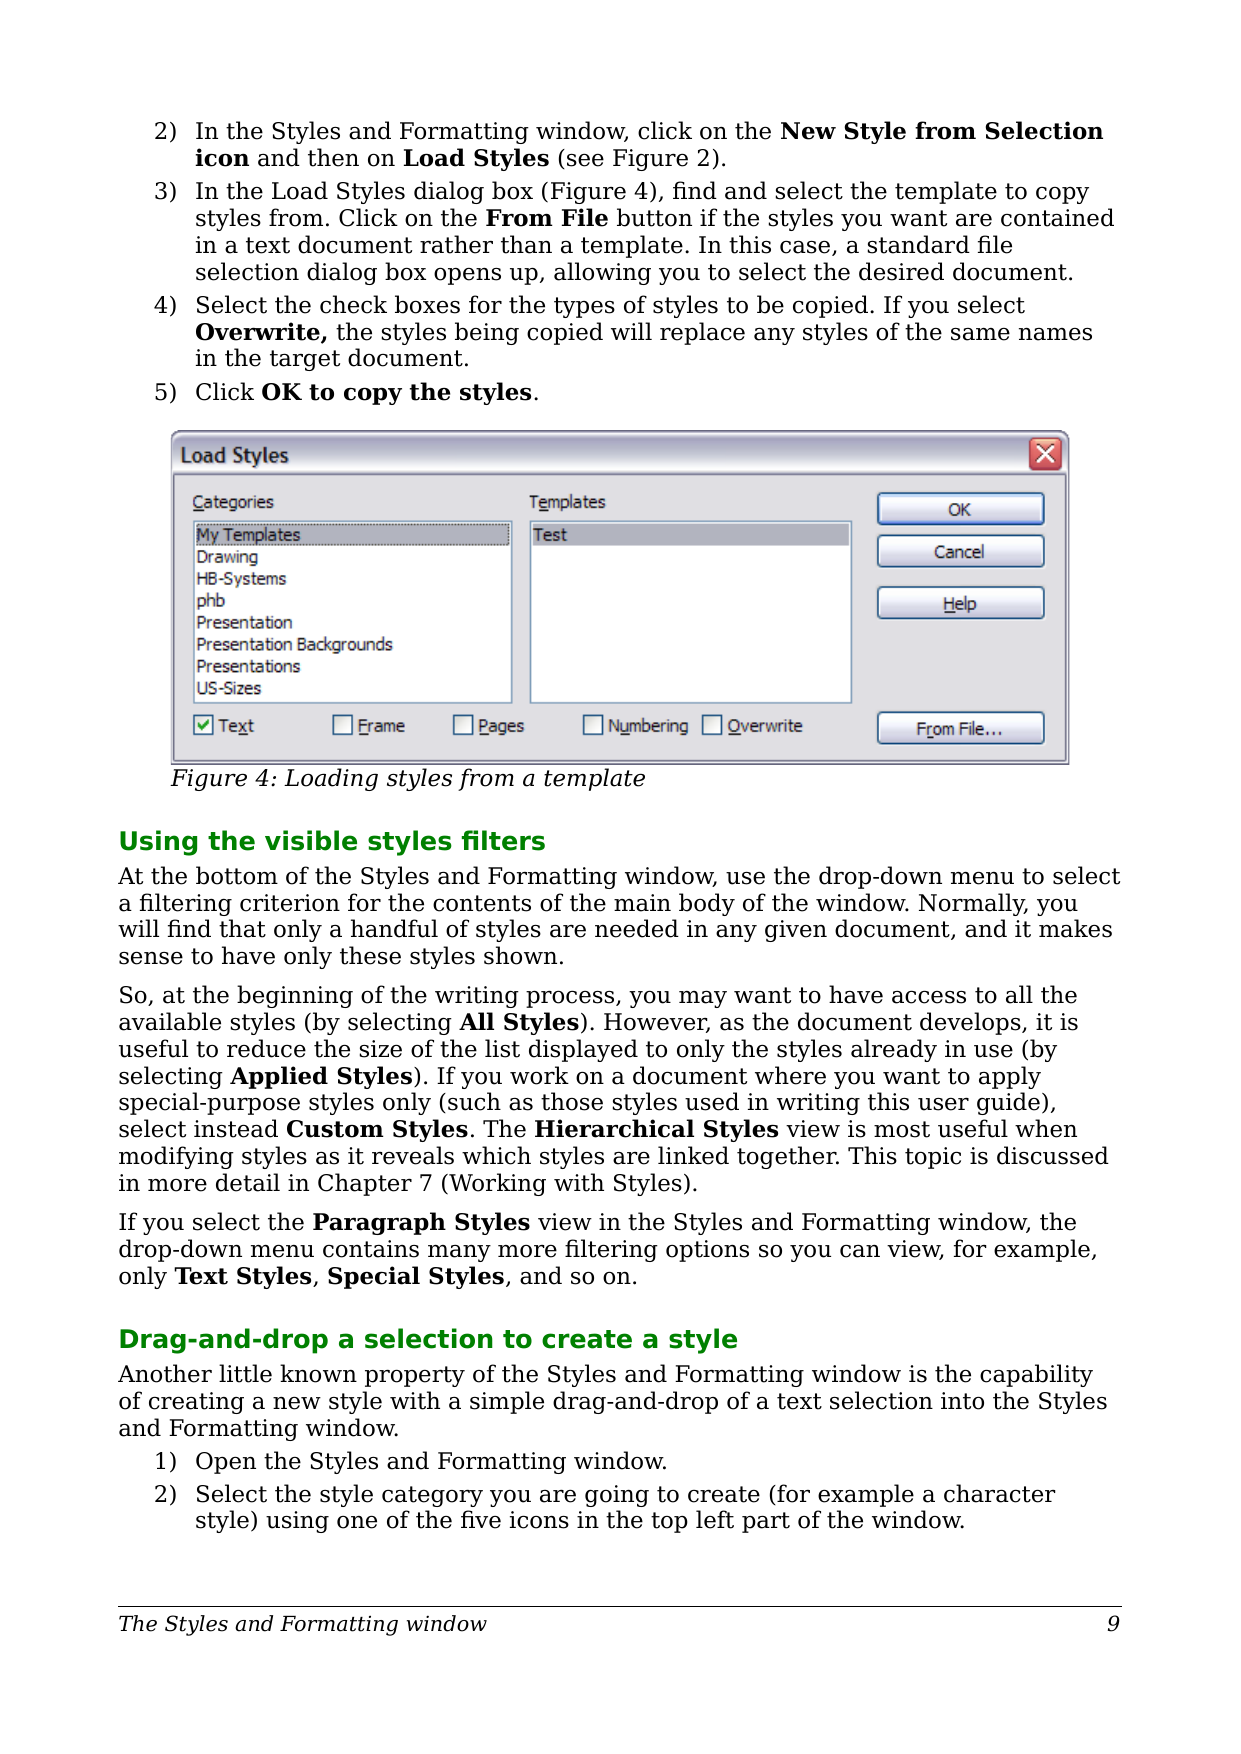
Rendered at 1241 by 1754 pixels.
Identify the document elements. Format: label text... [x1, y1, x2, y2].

list In the Styles and Formatting window, click on the New Style from Selection icon and then on Load Styles (see Figure 2). [177, 118, 1122, 172]
list In the Load Styles dialog box (Figure 4), find and select the template to copy styles from. Click on the From File button if the styles you want are contained in a text document rather than a template. In this case, a standard file selection dialog box opens up, allowing you to select the desired document. [177, 178, 1122, 285]
text At the bottom of the Styles and Formatting window, use the drop-down menu to select a filtering criterion for the contents of the main body of the window. Normally, you will find that only a handful of styles are needed in any given document, and it makes sense to have only these styles shown. [118, 863, 1122, 970]
picture [170, 430, 1070, 765]
list Click OK to copy the styles. [177, 378, 1122, 405]
list Select the style category you are going to create (for example a character style) using one of the five icons in the top left part of the window. [177, 1481, 1122, 1534]
list Select the check boxes for the types of styles to be copied. If you select Overwrite, the styles being copied will replace any styles of the same names in the target document. [177, 292, 1122, 372]
text So, at the beginning of the writing process, you may want to have access to all the available styles (by selecting All Styles). However, as the document develops, it is useful to reduce the size of the list displayed to only the styles already in use (by selecting Applied Styles). If you work on a document where you want to apply special-purpose styles only (such as those styles used in writing this user guide), select instead Custom Styles. The Hierarchical Styles view is most useful when modifying styles as it reveals which styles are linked together. This topic is discussed in more detail in Chapter 7 (Working with Styles). [118, 982, 1122, 1197]
subtitle Using the visible styles filters [118, 827, 1122, 857]
subtitle Drag-and-drop a selection to create a style [118, 1325, 1122, 1355]
list Another little known property of the Styles and Formatting window is the capability of creating a new style with a simple drag-and-drop of a text selection into the Styles and Formatting window. [118, 1361, 1122, 1441]
text If you select the Paragraph Styles view in the Styles and Formatting window, the drop-down menu contains many more filtering options so you can view, for example, only Text Styles, Special Styles, and so on. [118, 1209, 1122, 1290]
list Open the Styles and Formatting window. [177, 1448, 1122, 1474]
text Figure 4: Loading styles from a template [171, 765, 1069, 791]
